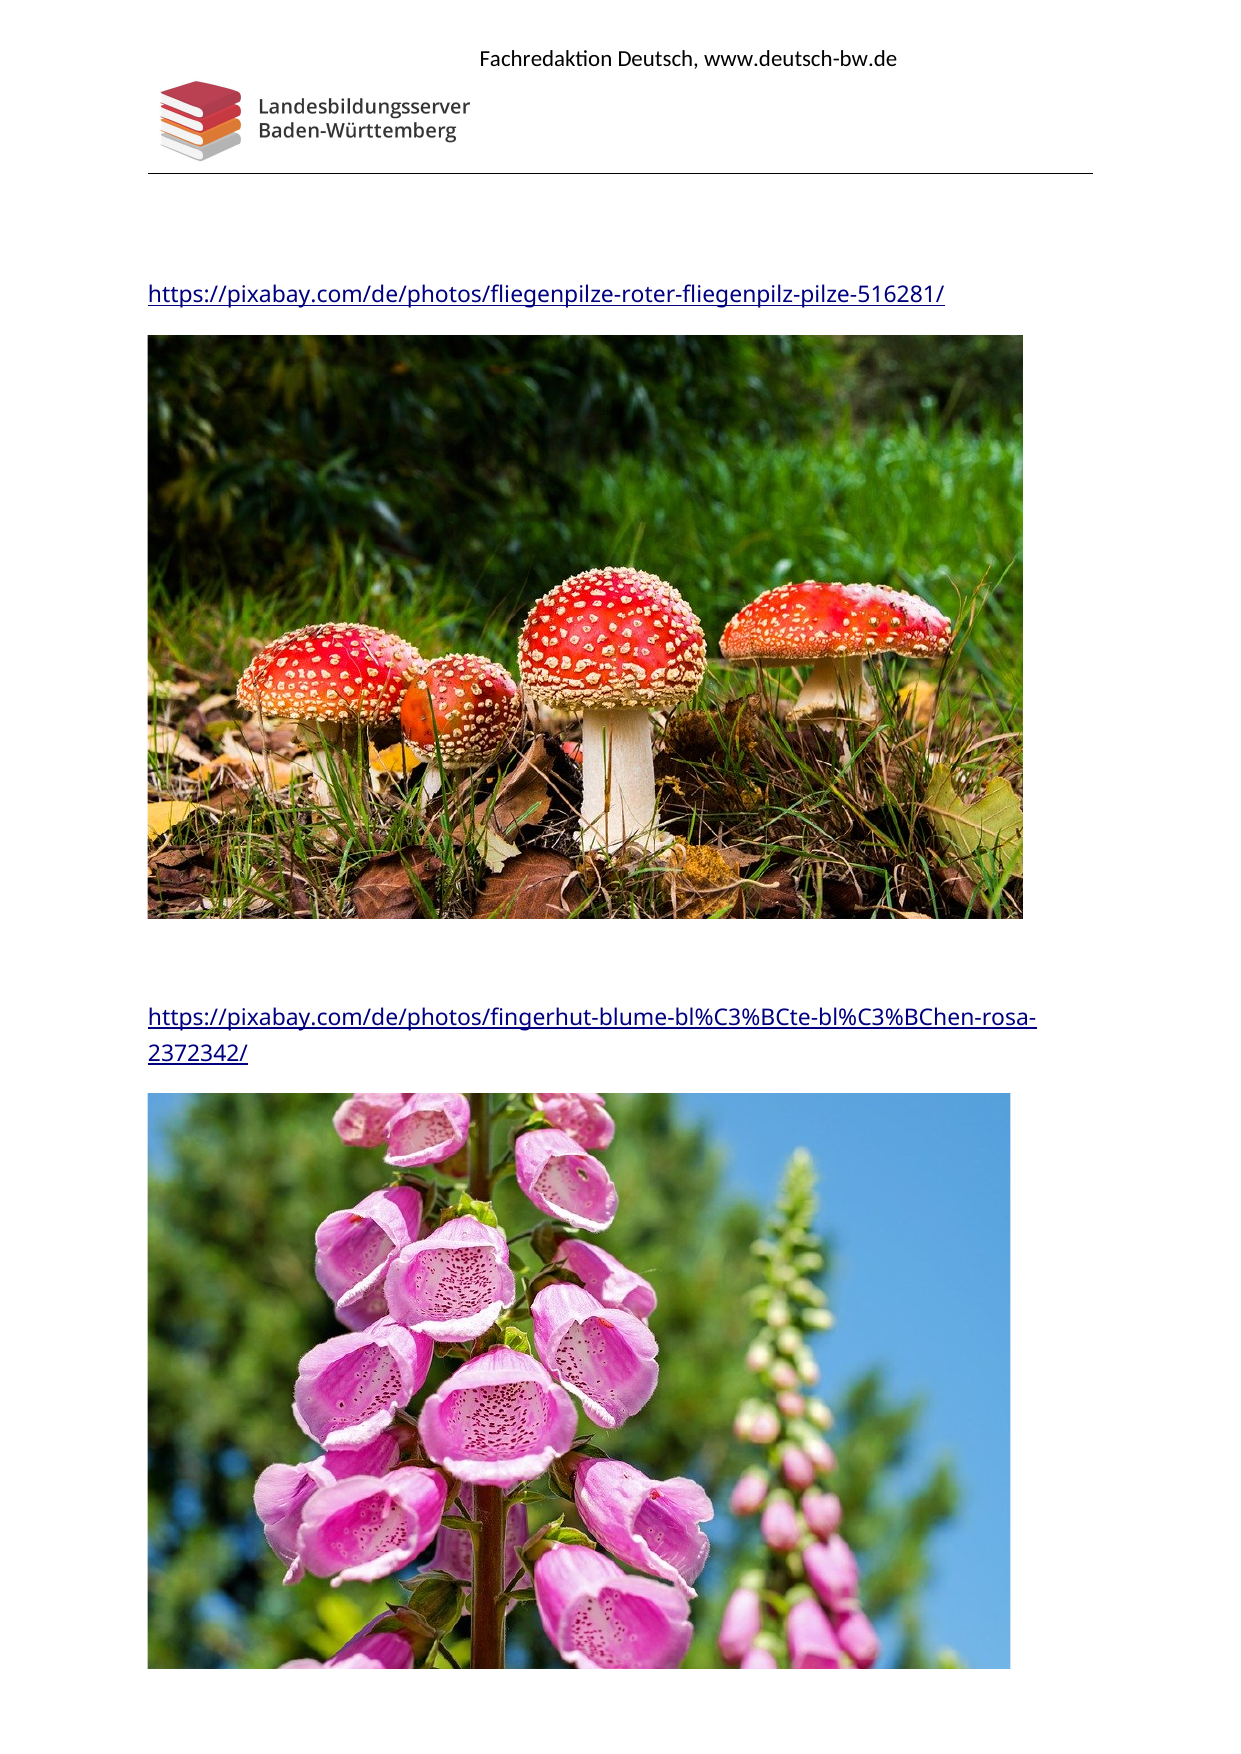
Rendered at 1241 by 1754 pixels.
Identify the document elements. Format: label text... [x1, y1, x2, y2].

text https://pixabay.com/de/photos/fliegenpilze-roter-fliegenpilz-pilze-516281/ [148, 278, 1093, 309]
text https://pixabay.com/de/photos/fingerhut-blume-bl%C3%BCte-bl%C3%BChen-rosa-2372342/ [148, 1001, 1093, 1068]
